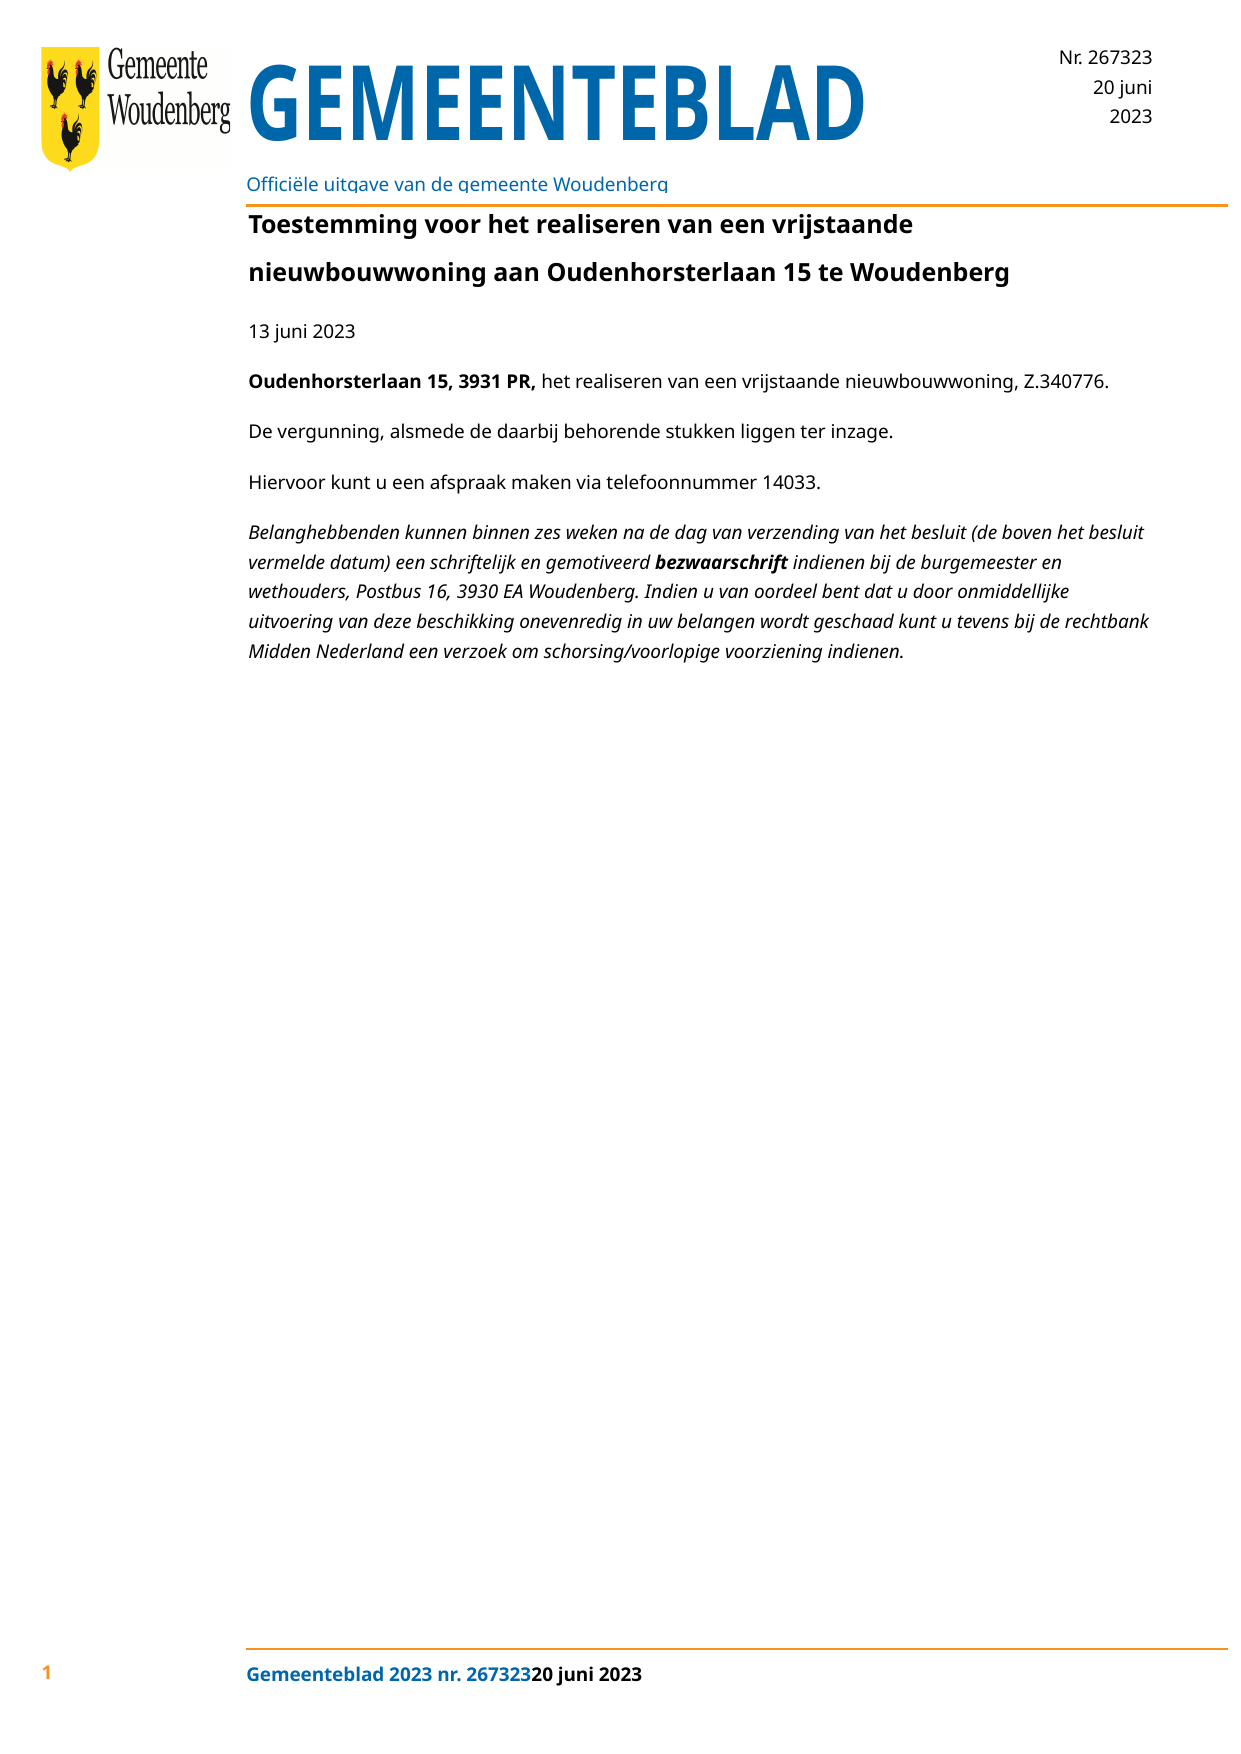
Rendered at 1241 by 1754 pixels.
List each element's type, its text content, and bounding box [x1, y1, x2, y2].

text Oudenhorsterlaan 15, 3931 PR, het realiseren van een vrijstaande nieuwbouwwoning, Z.340776. [248, 368, 1152, 394]
picture [41, 47, 231, 172]
text De vergunning, alsmede de daarbij behorende stukken liggen ter inzage. [248, 419, 1152, 444]
text 13 juni 2023 [248, 318, 1152, 344]
text Toestemming voor het realiseren van een vrijstaande nieuwbouwwoning aan Oudenhorsterlaan 15 te Woudenberg [248, 207, 1152, 288]
text Belanghebbenden kunnen binnen zes weken na de dag van verzending van het besluit (de boven het besluit vermelde datum) een schriftelijk en gemotiveerd bezwaarschrift indienen bij de burgemeester en wethouders, Postbus 16, 3930 EA Woudenberg. Indien u van oordeel bent dat u door onmiddellijke uitvoering van deze beschikking onevenredig in uw belangen wordt geschaad kunt u tevens bij de rechtbank Midden Nederland een verzoek om schorsing/voorlopige voorziening indienen. [248, 519, 1152, 664]
text Hiervoor kunt u een afspraak maken via telefoonnummer 14033. [248, 469, 1152, 495]
